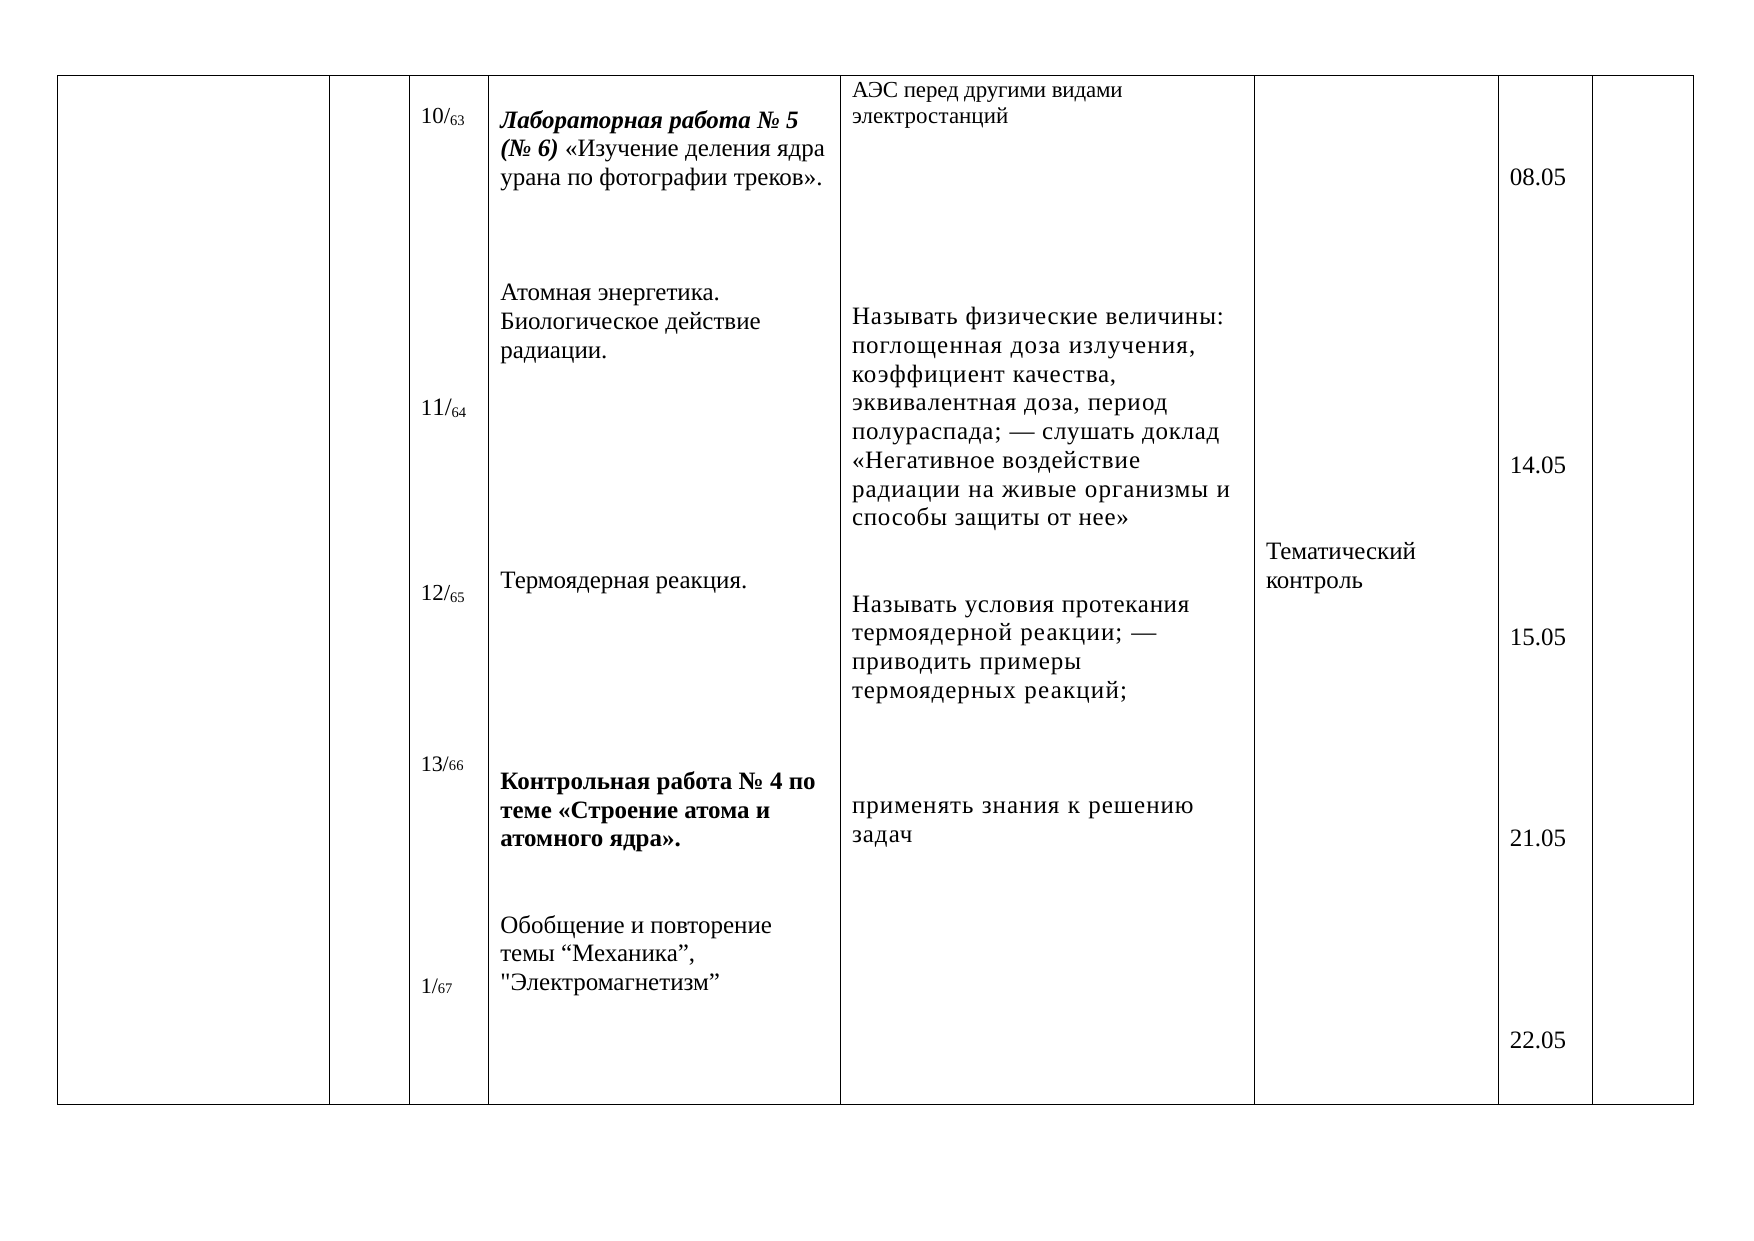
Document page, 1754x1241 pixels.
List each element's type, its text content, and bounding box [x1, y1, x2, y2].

table_cell [330, 76, 409, 1104]
table_cell Тематический контроль [1255, 76, 1498, 1104]
table_cell Лабора­торная работа № 5 (№ 6) «Изучение де­ления ядра урана по фотографии треков». Атомная энер­гетика. Биологичес­кое действие радиации. Термоядерная реакция. Контрольная работа № 4 по теме «Строение атома и атомного ядра». Обобщение и повторение темы “Механика”, "Электромагнетизм” [489, 76, 840, 1104]
table_cell АЭС перед другими видами электростанций Называть физические величины: по­глощенная доза излучения, коэффици­ент качества, эквивалентная доза, пери­од полураспада; — слушать доклад «Негативное воздей­ствие радиации на живые организмы и способы защиты от нее» Называть условия протекания термо­ядерной реакции; — приводить примеры термоядерных реакций; применять знания к решению задач [841, 76, 1254, 1104]
table_cell [58, 76, 329, 1104]
table_cell [1593, 76, 1693, 1104]
table_cell 08.05 14.05 15.05 21.05 22.05 [1499, 76, 1592, 1104]
table_cell 10/63 11/64 12/65 13/66 1/67 [410, 76, 488, 1104]
